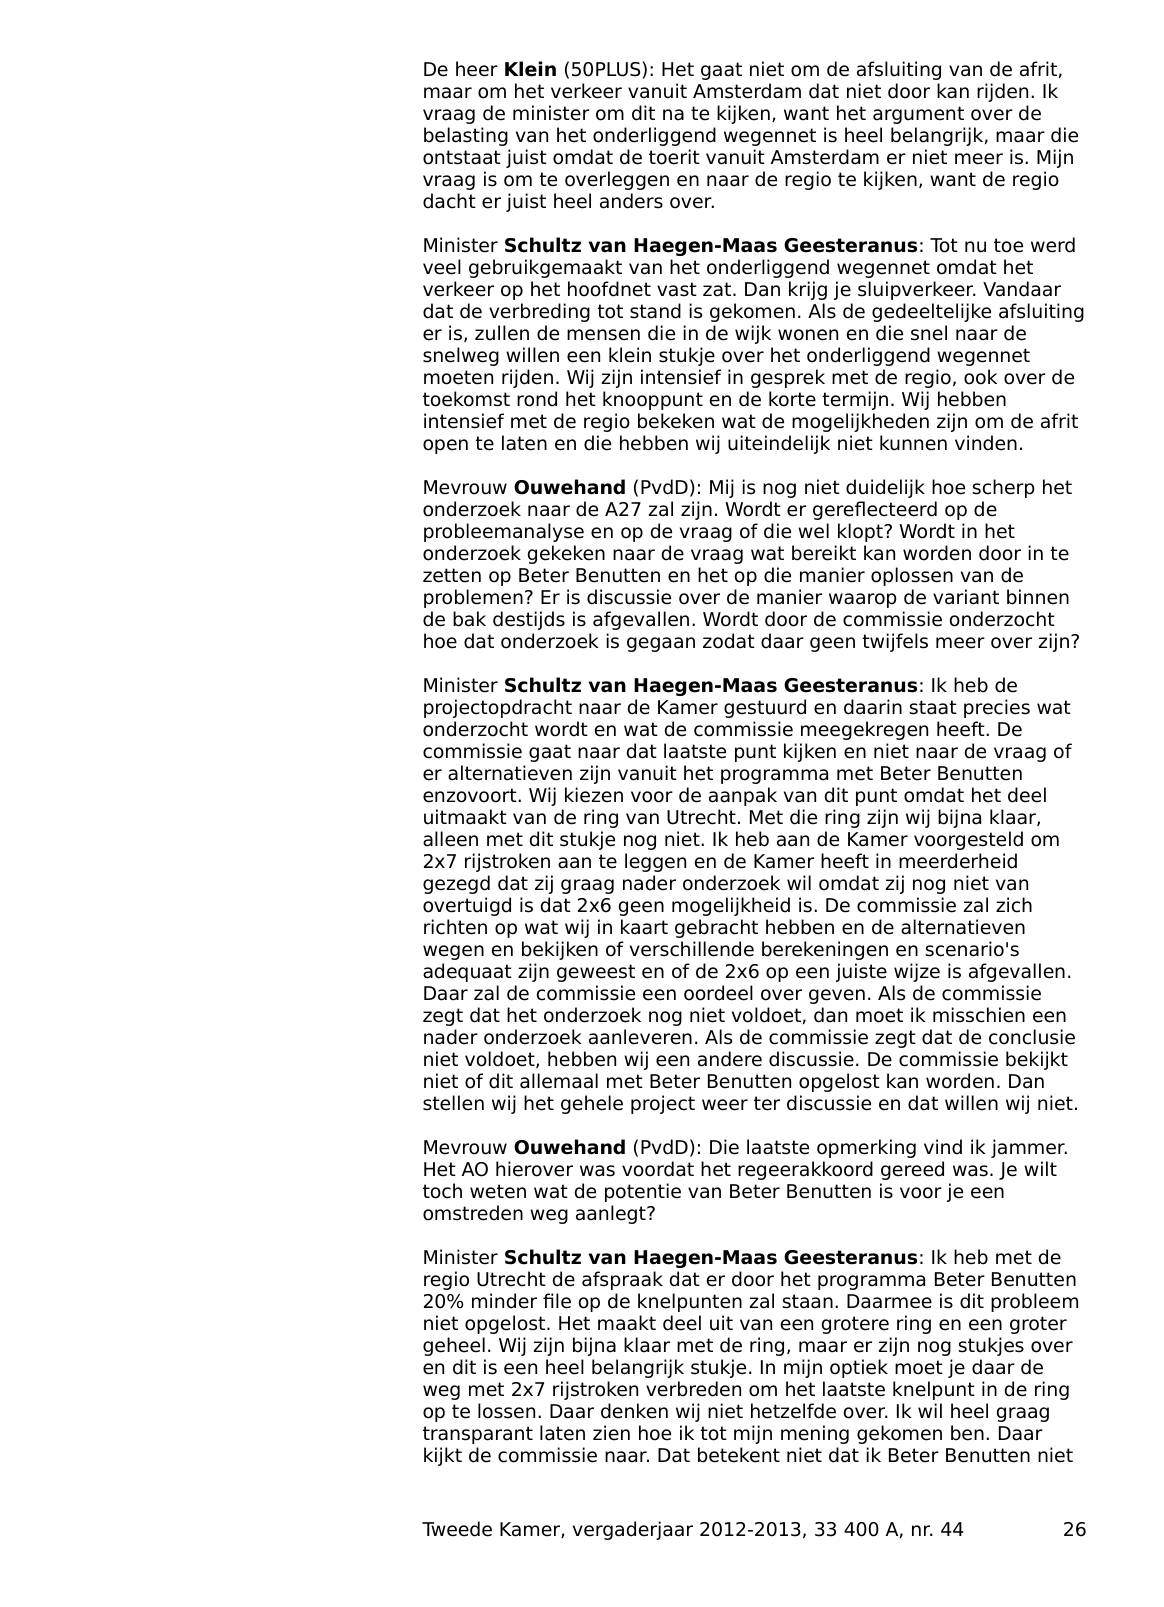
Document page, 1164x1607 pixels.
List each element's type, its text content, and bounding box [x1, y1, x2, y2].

text Mevrouw Ouwehand (PvdD): Die laatste opmerking vind ik jammer. Het AO hierover was voordat het regeerakkoord gereed was. Je wilt toch weten wat de potentie van Beter Benutten is voor je een omstreden weg aanlegt? [422, 1137, 1087, 1225]
text Minister Schultz van Haegen-Maas Geesteranus: Ik heb met de regio Utrecht de afspraak dat er door het programma Beter Benutten 20% minder file op de knelpunten zal staan. Daarmee is dit probleem niet opgelost. Het maakt deel uit van een grotere ring en een groter geheel. Wij zijn bijna klaar met de ring, maar er zijn nog stukjes over en dit is een heel belangrijk stukje. In mijn optiek moet je daar de weg met 2x7 rijstroken verbreden om het laatste knelpunt in de ring op te lossen. Daar denken wij niet hetzelfde over. Ik wil heel graag transparant laten zien hoe ik tot mijn mening gekomen ben. Daar kijkt de commissie naar. Dat betekent niet dat ik Beter Benutten niet [422, 1247, 1087, 1467]
text Minister Schultz van Haegen-Maas Geesteranus: Ik heb de projectopdracht naar de Kamer gestuurd en daarin staat precies wat onderzocht wordt en wat de commissie meegekregen heeft. De commissie gaat naar dat laatste punt kijken en niet naar de vraag of er alternatieven zijn vanuit het programma met Beter Benutten enzovoort. Wij kiezen voor de aanpak van dit punt omdat het deel uitmaakt van de ring van Utrecht. Met die ring zijn wij bijna klaar, alleen met dit stukje nog niet. Ik heb aan de Kamer voorgesteld om 2x7 rijstroken aan te leggen en de Kamer heeft in meerderheid gezegd dat zij graag nader onderzoek wil omdat zij nog niet van overtuigd is dat 2x6 geen mogelijkheid is. De commissie zal zich richten op wat wij in kaart gebracht hebben en de alternatieven wegen en bekijken of verschillende berekeningen en scenario's adequaat zijn geweest en of de 2x6 op een juiste wijze is afgevallen. Daar zal de commissie een oordeel over geven. Als de commissie zegt dat het onderzoek nog niet voldoet, dan moet ik misschien een nader onderzoek aanleveren. Als de commissie zegt dat de conclusie niet voldoet, hebben wij een andere discussie. De commissie bekijkt niet of dit allemaal met Beter Benutten opgelost kan worden. Dan stellen wij het gehele project weer ter discussie en dat willen wij niet. [422, 675, 1087, 1115]
text Mevrouw Ouwehand (PvdD): Mij is nog niet duidelijk hoe scherp het onderzoek naar de A27 zal zijn. Wordt er gereflecteerd op de probleemanalyse en op de vraag of die wel klopt? Wordt in het onderzoek gekeken naar de vraag wat bereikt kan worden door in te zetten op Beter Benutten en het op die manier oplossen van de problemen? Er is discussie over de manier waarop de variant binnen de bak destijds is afgevallen. Wordt door de commissie onderzocht hoe dat onderzoek is gegaan zodat daar geen twijfels meer over zijn? [422, 477, 1087, 653]
text Minister Schultz van Haegen-Maas Geesteranus: Tot nu toe werd veel gebruikgemaakt van het onderliggend wegennet omdat het verkeer op het hoofdnet vast zat. Dan krijg je sluipverkeer. Vandaar dat de verbreding tot stand is gekomen. Als de gedeeltelijke afsluiting er is, zullen de mensen die in de wijk wonen en die snel naar de snelweg willen een klein stukje over het onderliggend wegennet moeten rijden. Wij zijn intensief in gesprek met de regio, ook over de toekomst rond het knooppunt en de korte termijn. Wij hebben intensief met de regio bekeken wat de mogelijkheden zijn om de afrit open te laten en die hebben wij uiteindelijk niet kunnen vinden. [422, 235, 1087, 455]
text De heer Klein (50PLUS): Het gaat niet om de afsluiting van de afrit, maar om het verkeer vanuit Amsterdam dat niet door kan rijden. Ik vraag de minister om dit na te kijken, want het argument over de belasting van het onderliggend wegennet is heel belangrijk, maar die ontstaat juist omdat de toerit vanuit Amsterdam er niet meer is. Mijn vraag is om te overleggen en naar de regio te kijken, want de regio dacht er juist heel anders over. [422, 59, 1087, 213]
